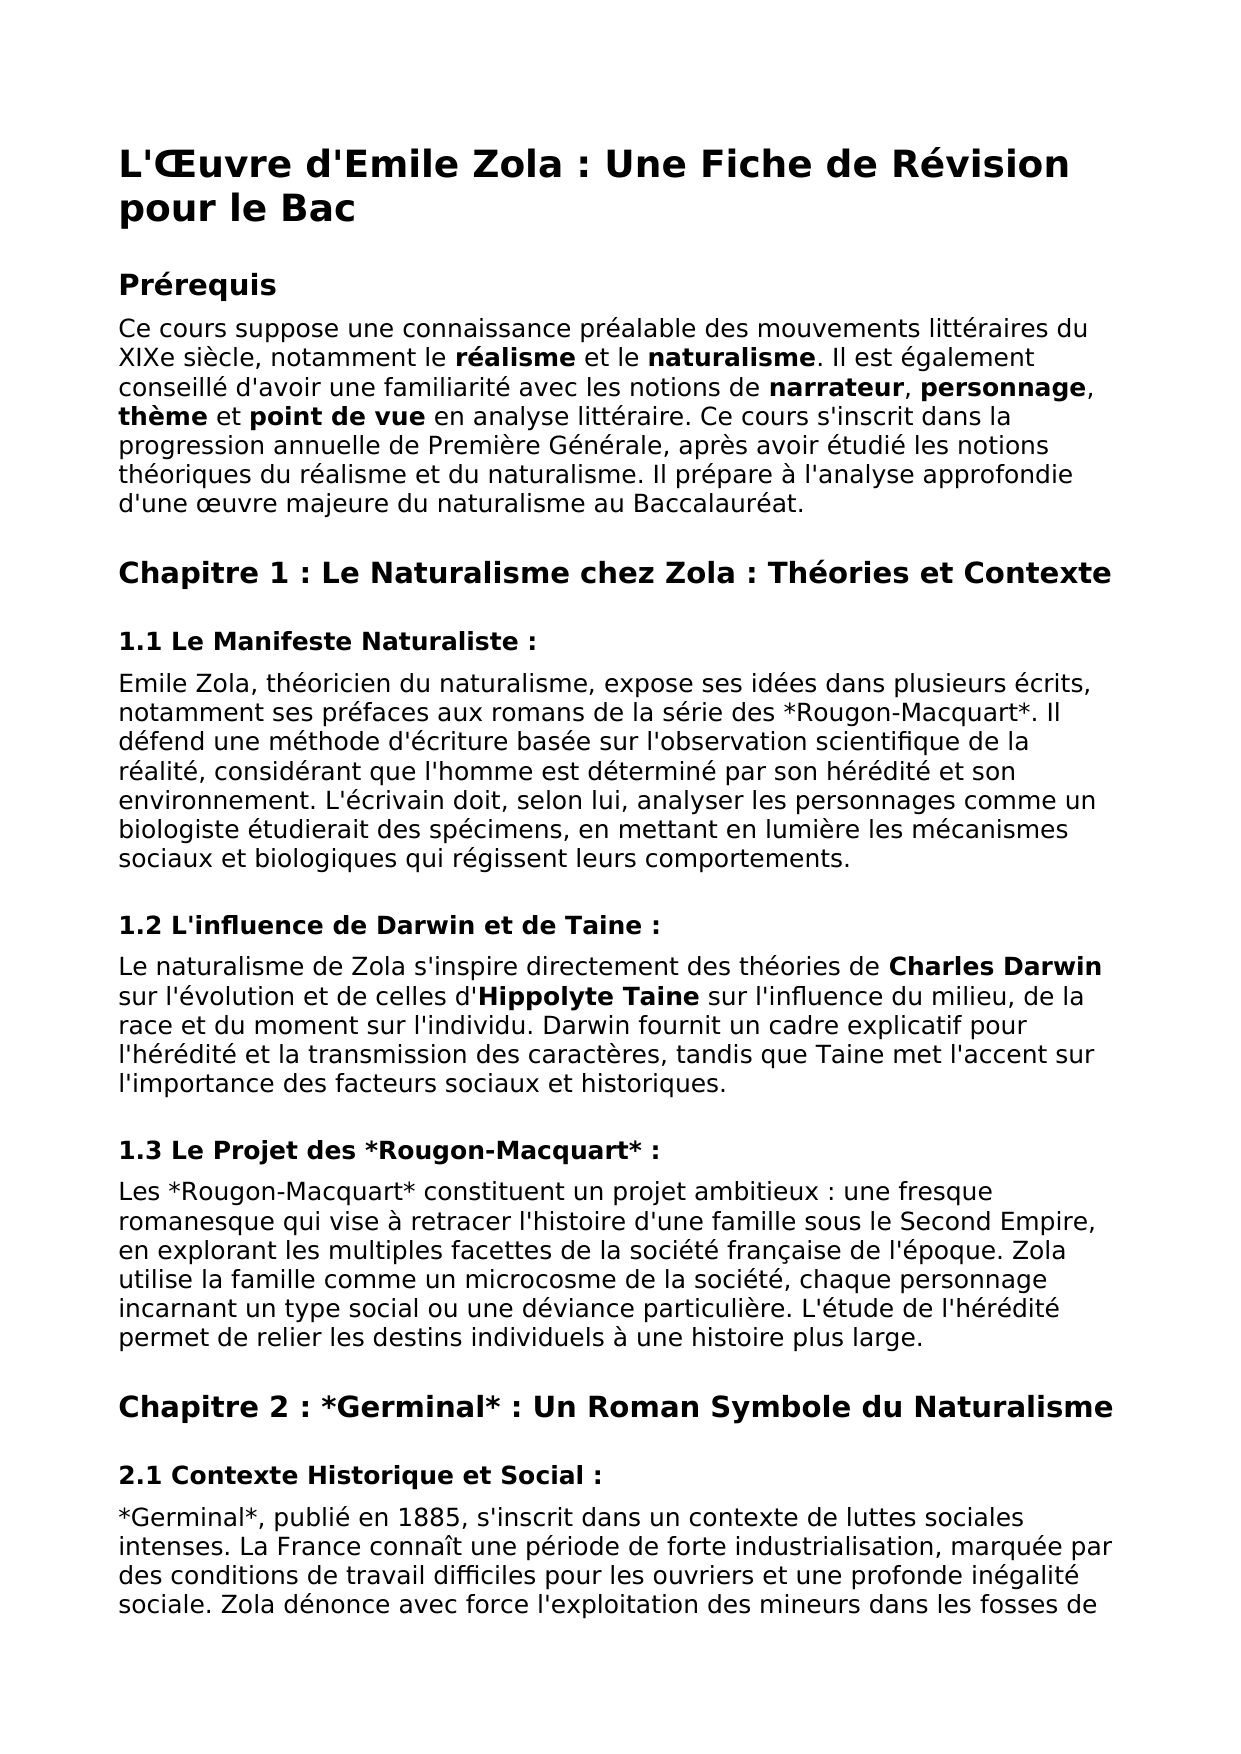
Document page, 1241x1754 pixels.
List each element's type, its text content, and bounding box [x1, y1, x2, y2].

text Le naturalisme de Zola s'inspire directement des théories de Charles Darwin sur l'évolution et de celles d'Hippolyte Taine sur l'influence du milieu, de la race et du moment sur l'individu. Darwin fournit un cadre explicatif pour l'hérédité et la transmission des caractères, tandis que Taine met l'accent sur l'importance des facteurs sociaux et historiques. [118, 952, 1122, 1098]
subtitle 2.1 Contexte Historique et Social : [118, 1461, 1122, 1491]
text *Germinal*, publié en 1885, s'inscrit dans un contexte de luttes sociales intenses. La France connaît une période de forte industrialisation, marquée par des conditions de travail difficiles pour les ouvriers et une profonde inégalité sociale. Zola dénonce avec force l'exploitation des mineurs dans les fosses de [118, 1503, 1122, 1620]
text Emile Zola, théoricien du naturalisme, expose ses idées dans plusieurs écrits, notamment ses préfaces aux romans de la série des *Rougon-Macquart*. Il défend une méthode d'écriture basée sur l'observation scientifique de la réalité, considérant que l'homme est déterminé par son hérédité et son environnement. L'écrivain doit, selon lui, analyser les personnages comme un biologiste étudierait des spécimens, en mettant en lumière les mécanismes sociaux et biologiques qui régissent leurs comportements. [118, 669, 1122, 873]
subtitle L'Œuvre d'Emile Zola : Une Fiche de Révision pour le Bac [118, 143, 1122, 230]
text Les *Rougon-Macquart* constituent un projet ambitieux : une fresque romanesque qui vise à retracer l'histoire d'une famille sous le Second Empire, en explorant les multiples facettes de la société française de l'époque. Zola utilise la famille comme un microcosme de la société, chaque personnage incarnant un type social ou une déviance particulière. L'étude de l'hérédité permet de relier les destins individuels à une histoire plus large. [118, 1177, 1122, 1352]
subtitle 1.2 L'influence de Darwin et de Taine : [118, 911, 1122, 940]
subtitle 1.1 Le Manifeste Naturaliste : [118, 627, 1122, 657]
subtitle 1.3 Le Projet des *Rougon-Macquart* : [118, 1136, 1122, 1165]
subtitle Chapitre 2 : *Germinal* : Un Roman Symbole du Naturalisme [118, 1390, 1122, 1424]
text Ce cours suppose une connaissance préalable des mouvements littéraires du XIXe siècle, notamment le réalisme et le naturalisme. Il est également conseillé d'avoir une familiarité avec les notions de narrateur, personnage, thème et point de vue en analyse littéraire. Ce cours s'inscrit dans la progression annuelle de Première Générale, après avoir étudié les notions théoriques du réalisme et du naturalisme. Il prépare à l'analyse approfondie d'une œuvre majeure du naturalisme au Baccalauréat. [118, 314, 1122, 518]
subtitle Prérequis [118, 268, 1122, 302]
subtitle Chapitre 1 : Le Naturalisme chez Zola : Théories et Contexte [118, 556, 1122, 590]
